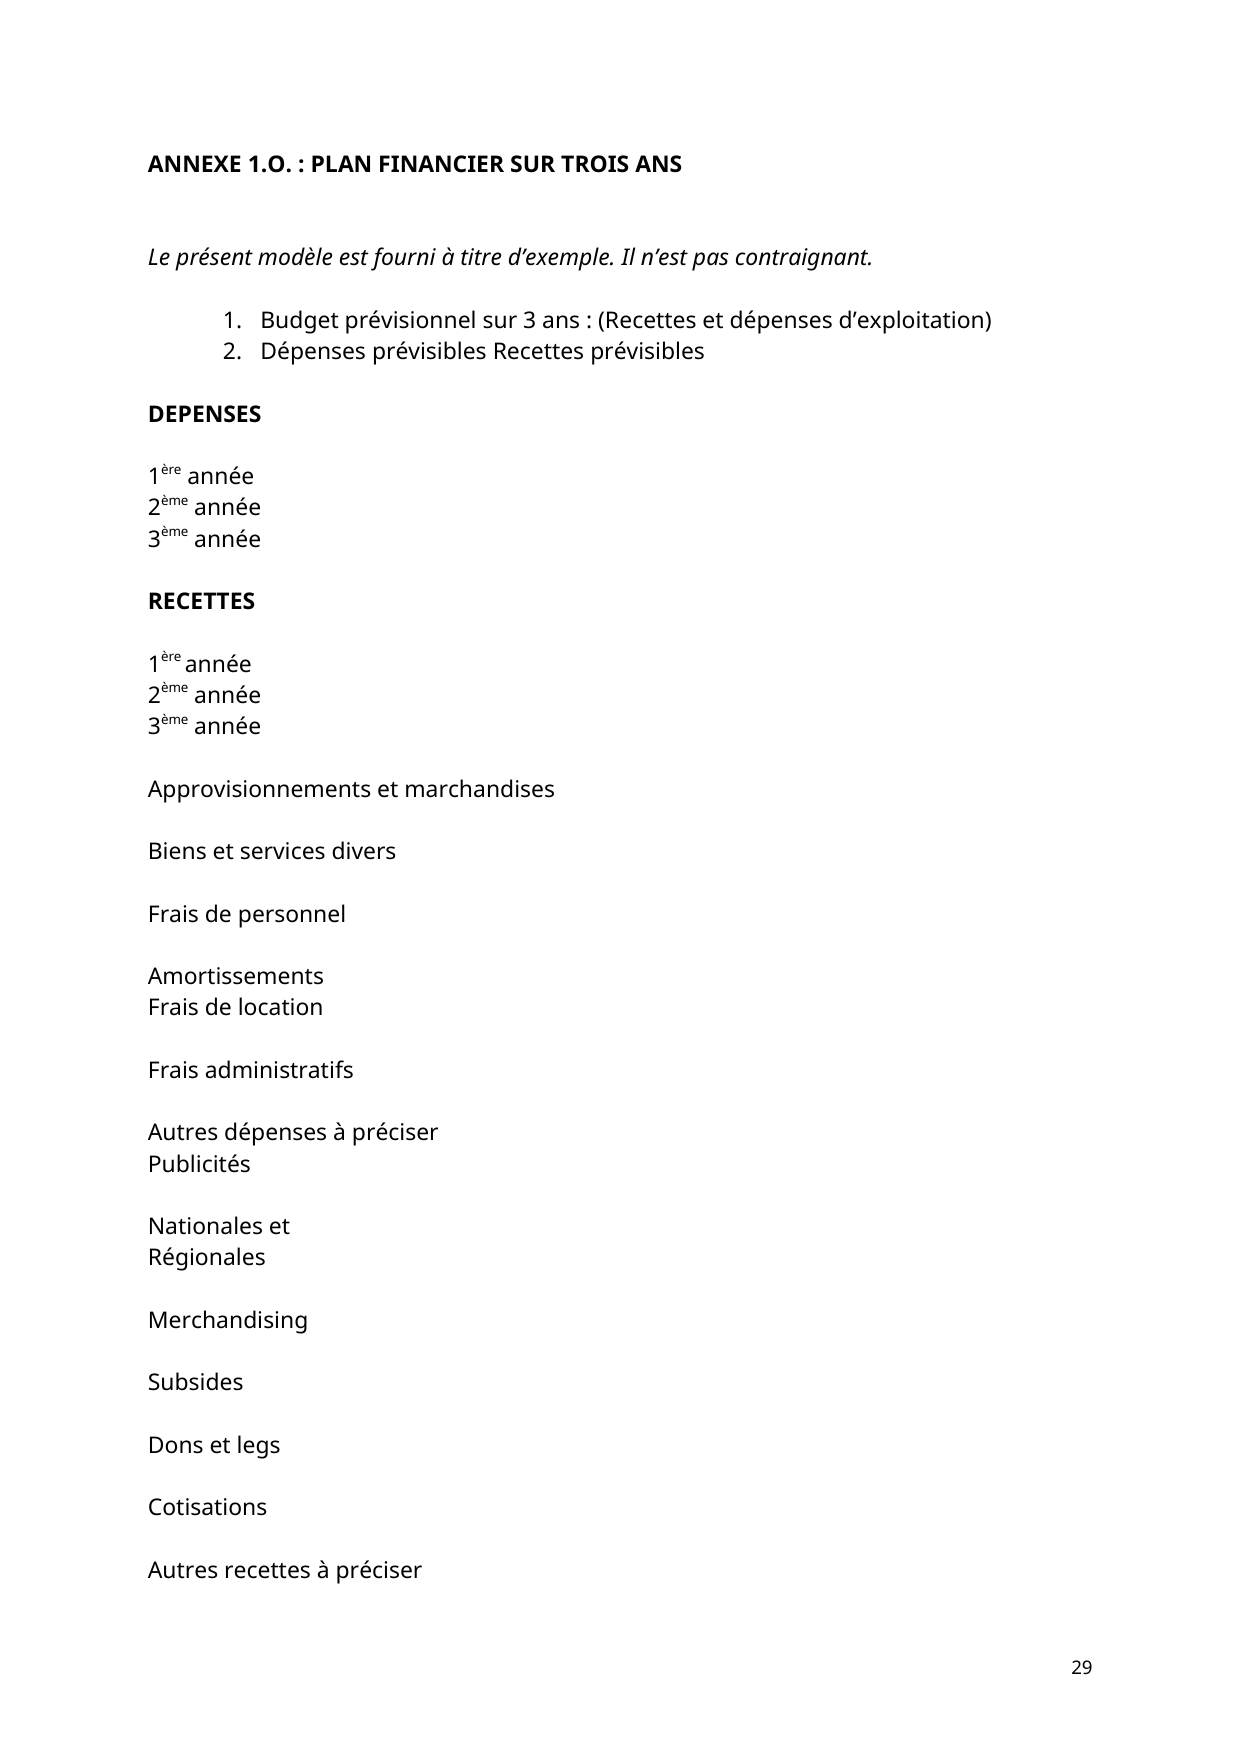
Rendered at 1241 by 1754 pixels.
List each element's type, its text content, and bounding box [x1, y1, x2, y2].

text Amortissements [148, 960, 1092, 991]
text Subsides [148, 1366, 1092, 1398]
text Nationales et [148, 1210, 1092, 1241]
text Cotisations [148, 1491, 1092, 1523]
text Approvisionnements et marchandises [148, 773, 1092, 804]
text 3ème année [148, 710, 1092, 741]
text Frais de location [148, 991, 1092, 1023]
text ANNEXE 1.O. : PLAN FINANCIER SUR TROIS ANS [148, 148, 1092, 179]
text 2ème année [148, 491, 1092, 523]
text Dons et legs [148, 1429, 1092, 1460]
text Autres recettes à préciser [148, 1554, 1092, 1585]
text DEPENSES [148, 398, 1092, 429]
text Merchandising [148, 1304, 1092, 1335]
text Publicités [148, 1148, 1092, 1179]
text 3ème année [148, 523, 1092, 554]
text RECETTES [148, 585, 1092, 616]
text Régionales [148, 1241, 1092, 1273]
text Frais administratifs [148, 1054, 1092, 1085]
text 1ère année [148, 648, 1092, 679]
list Budget prévisionnel sur 3 ans : (Recettes et dépenses d’exploitation) [223, 304, 1092, 335]
list Dépenses prévisibles Recettes prévisibles [223, 335, 1092, 366]
text Frais de personnel [148, 898, 1092, 929]
text Le présent modèle est fourni à titre d’exemple. Il n’est pas contraignant. [148, 241, 1092, 273]
text 1ère année [148, 460, 1092, 491]
text Biens et services divers [148, 835, 1092, 866]
text 2ème année [148, 679, 1092, 710]
text Autres dépenses à préciser [148, 1116, 1092, 1148]
